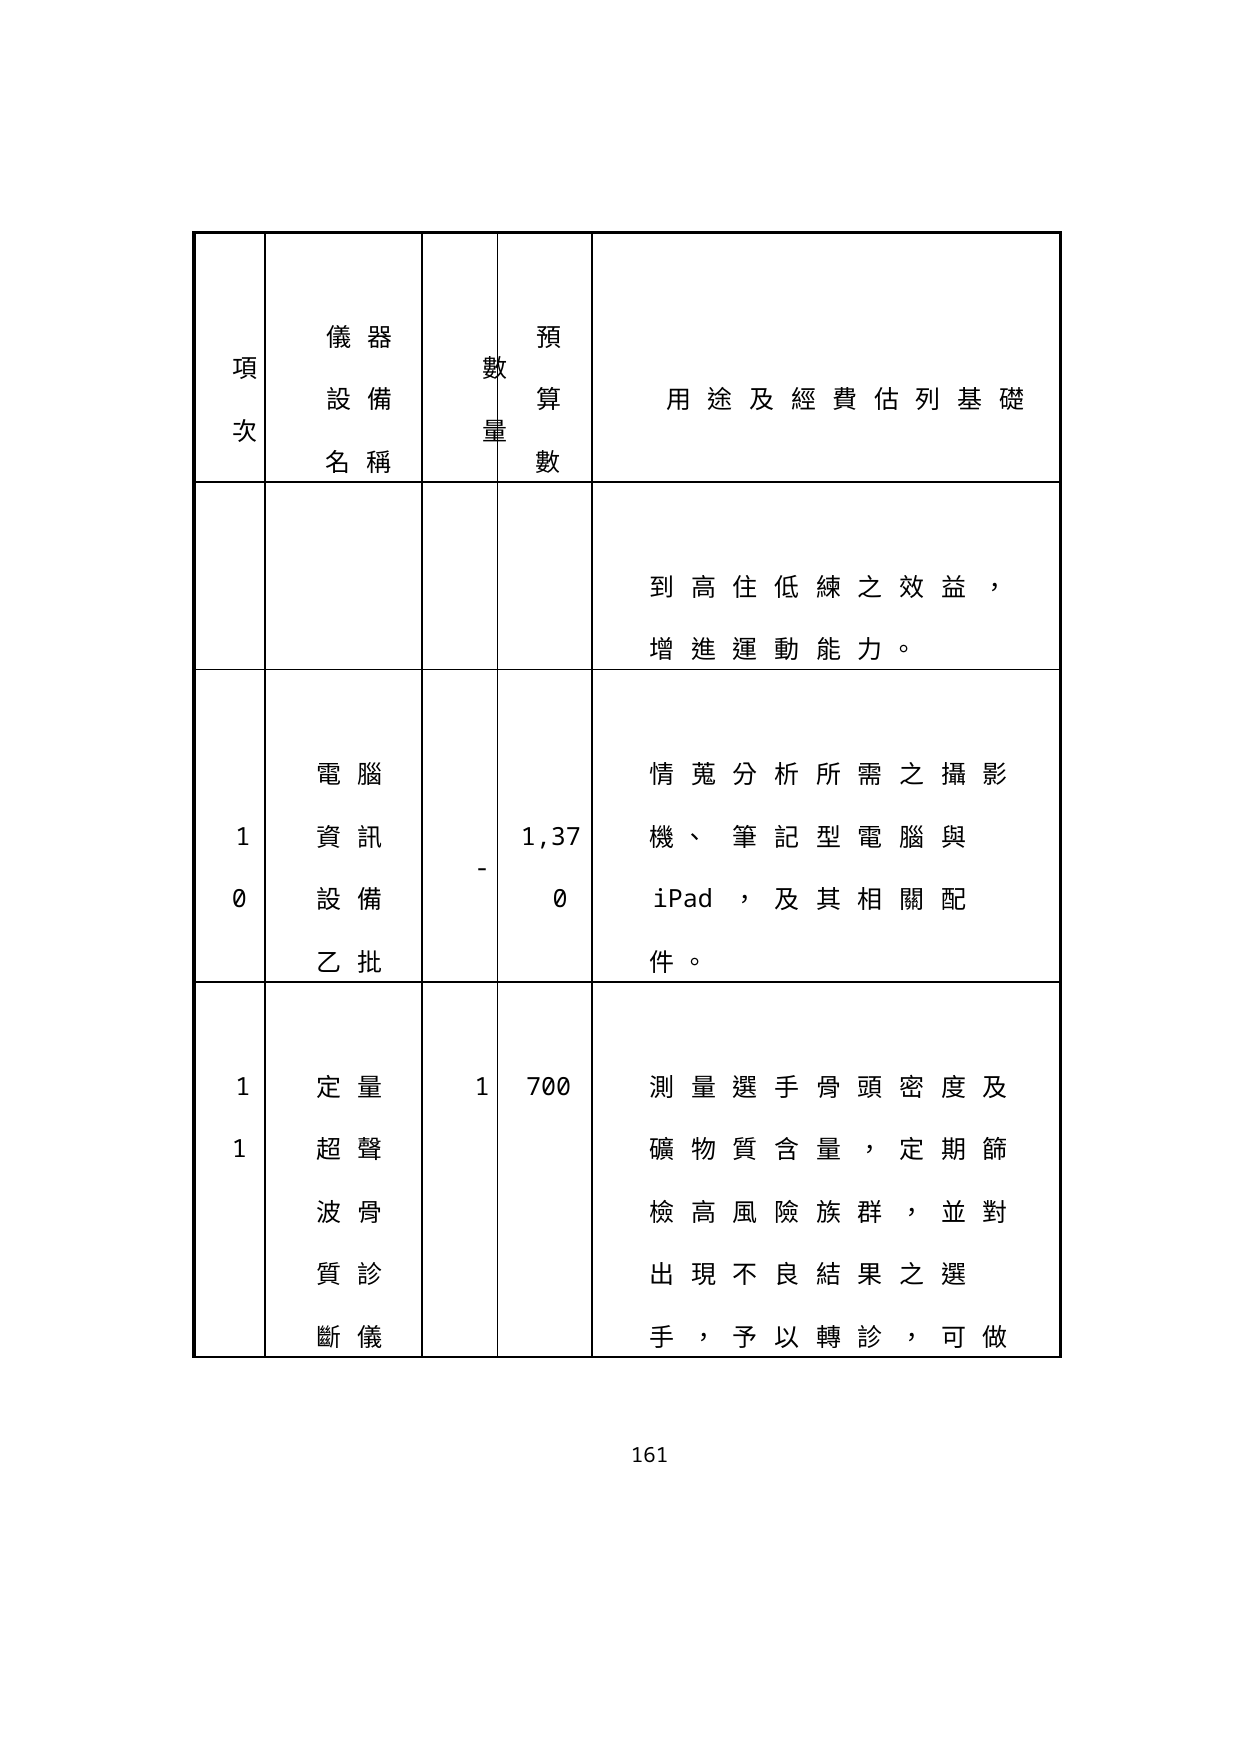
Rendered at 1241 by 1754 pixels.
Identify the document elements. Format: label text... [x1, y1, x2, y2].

table_cell 定量超聲波骨質診斷儀 [266, 983, 421, 1356]
table_header 儀器設備名稱 [266, 234, 421, 481]
table_header 項次 [196, 234, 264, 481]
table_cell [196, 483, 264, 669]
table_cell [266, 483, 421, 669]
table_cell [423, 483, 497, 669]
table_cell 1 [423, 983, 497, 1356]
table_cell 情蒐分析所需之攝影機、筆記型電腦與iPad，及其相關配件。 [593, 670, 1059, 981]
table_cell 測量選手骨頭密度及礦物質含量，定期篩檢高風險族群，並對出現不良結果之選手，予以轉診，可做 [593, 983, 1059, 1356]
table_cell 到高住低練之效益，增進運動能力。 [593, 483, 1059, 669]
table_header 數量 [423, 234, 497, 481]
table_header 預算數 [498, 234, 591, 481]
table_cell 10 [196, 670, 264, 981]
table_cell 11 [196, 983, 264, 1356]
table_cell 1,370 [498, 670, 591, 981]
table_cell [498, 483, 591, 669]
table_header 用途及經費估列基礎 [593, 234, 1059, 481]
table_cell - [423, 670, 497, 981]
table_cell 700 [498, 983, 591, 1356]
table_cell 電腦資訊設備乙批 [266, 670, 421, 981]
